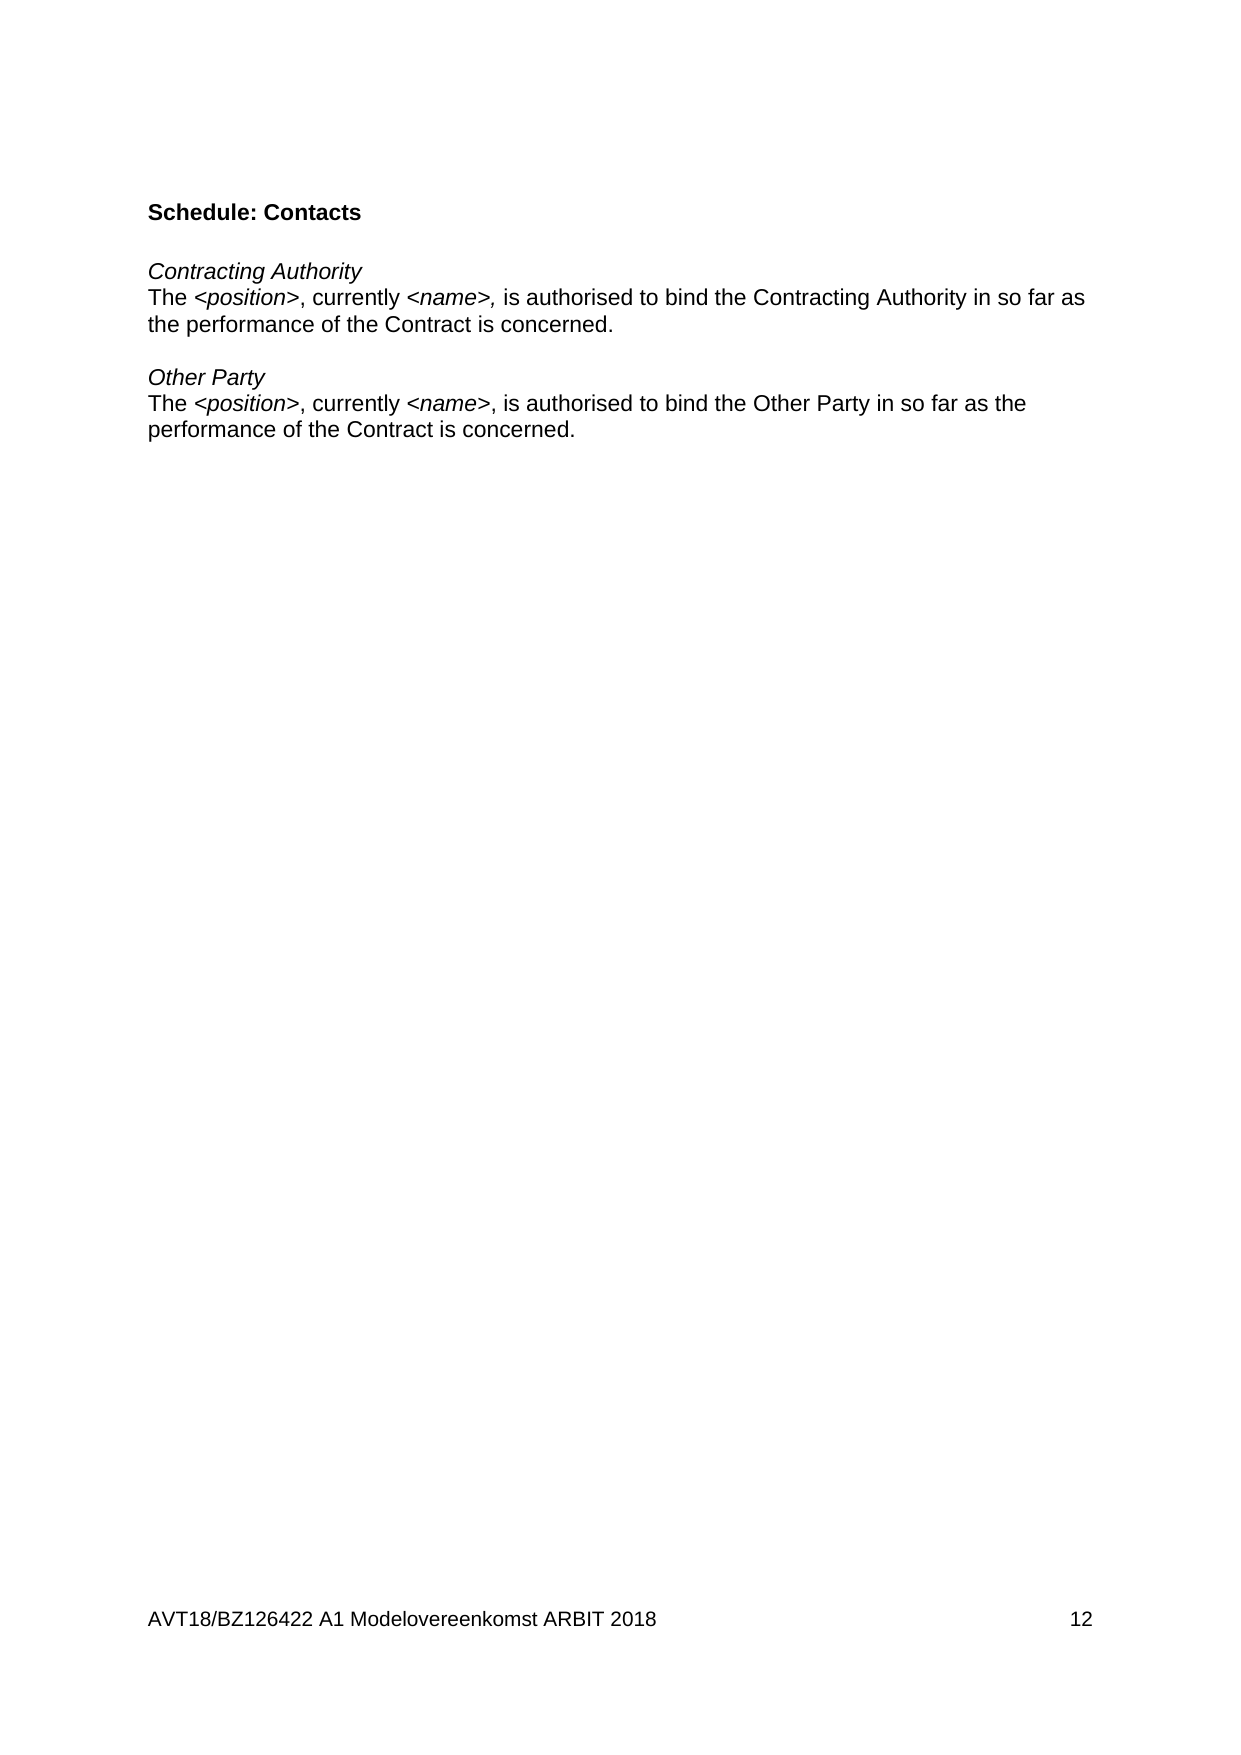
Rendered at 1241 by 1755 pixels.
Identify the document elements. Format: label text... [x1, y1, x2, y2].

text The <position>, currently <name>, is authorised to bind the Contracting Authority in so far as the performance of the Contract is concerned. [148, 284, 1093, 337]
text The <position>, currently <name>, is authorised to bind the Other Party in so far as the performance of the Contract is concerned. [148, 390, 1093, 442]
text Contracting Authority [148, 258, 1093, 284]
text Other Party [148, 363, 1093, 390]
subtitle Schedule: Contacts [148, 199, 1093, 225]
